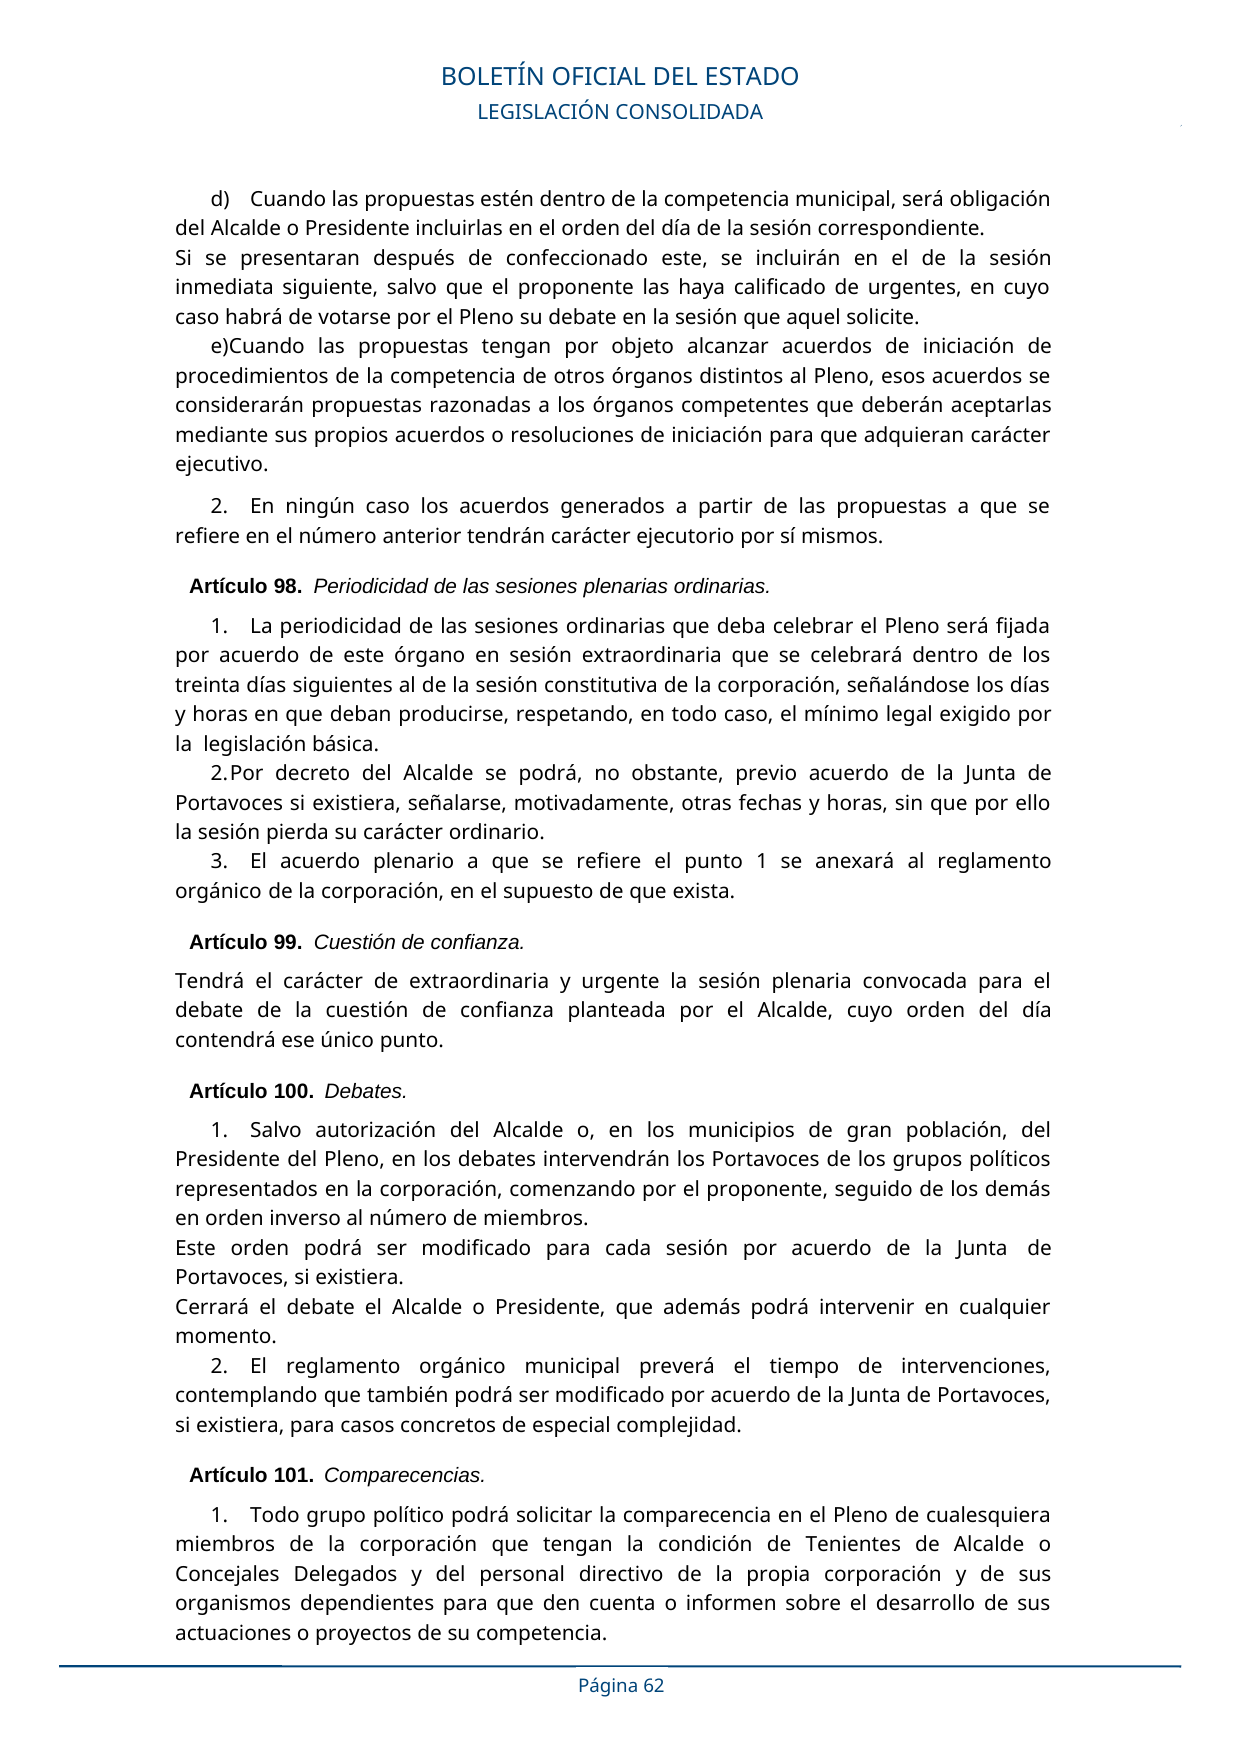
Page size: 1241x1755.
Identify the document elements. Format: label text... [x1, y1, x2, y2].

text Cerrará el debate el Alcalde o Presidente, que además podrá intervenir en cualquier momento. [175, 1292, 1052, 1350]
list Por decreto del Alcalde se podrá, no obstante, previo acuerdo de la Junta de Portavoces si existiera, señalarse, motivadamente, otras fechas y horas, sin que por ello la sesión pierda su carácter ordinario. [175, 758, 1052, 846]
list Todo grupo político podrá solicitar la comparecencia en el Pleno de cualesquiera miembros de la corporación que tengan la condición de Tenientes de Alcalde o Concejales Delegados y del personal directivo de la propia corporación y de sus organismos dependientes para que den cuenta o informen sobre el desarrollo de sus actuaciones o proyectos de su competencia. [175, 1500, 1052, 1646]
text Si se presentaran después de confeccionado este, se incluirán en el de la sesión inmediata siguiente, salvo que el proponente las haya calificado de urgentes, en cuyo caso habrá de votarse por el Pleno su debate en la sesión que aquel solicite. [175, 243, 1052, 330]
text Este orden podrá ser modificado para cada sesión por acuerdo de la Junta de Portavoces, si existiera. [175, 1233, 1052, 1291]
text Tendrá el carácter de extraordinaria y urgente la sesión plenaria convocada para el debate de la cuestión de confianza planteada por el Alcalde, cuyo orden del día contendrá ese único punto. [175, 966, 1052, 1053]
list El reglamento orgánico municipal preverá el tiempo de intervenciones, contemplando que también podrá ser modificado por acuerdo de la Junta de Portavoces, si existiera, para casos concretos de especial complejidad. [175, 1351, 1052, 1438]
list Cuando las propuestas tengan por objeto alcanzar acuerdos de iniciación de procedimientos de la competencia de otros órganos distintos al Pleno, esos acuerdos se considerarán propuestas razonadas a los órganos competentes que deberán aceptarlas mediante sus propios acuerdos o resoluciones de iniciación para que adquieran carácter ejecutivo. [175, 331, 1052, 478]
list La periodicidad de las sesiones ordinarias que deba celebrar el Pleno será fijada por acuerdo de este órgano en sesión extraordinaria que se celebrará dentro de los treinta días siguientes al de la sesión constitutiva de la corporación, señalándose los días y horas en que deban producirse, respetando, en todo caso, el mínimo legal exigido por la legislación básica. [175, 611, 1052, 757]
list Cuando las propuestas estén dentro de la competencia municipal, será obligación del Alcalde o Presidente incluirlas en el orden del día de la sesión correspondiente. [175, 184, 1052, 242]
text Artículo 100. Debates. [189, 1078, 1066, 1102]
text Artículo 101. Comparecencias. [189, 1463, 1066, 1487]
text Artículo 98. Periodicidad de las sesiones plenarias ordinarias. [189, 574, 1066, 598]
list En ningún caso los acuerdos generados a partir de las propuestas a que se refiere en el número anterior tendrán carácter ejecutorio por sí mismos. [175, 491, 1051, 549]
list Salvo autorización del Alcalde o, en los municipios de gran población, del Presidente del Pleno, en los debates intervendrán los Portavoces de los grupos políticos representados en la corporación, comenzando por el proponente, seguido de los demás en orden inverso al número de miembros. [175, 1115, 1052, 1232]
list El acuerdo plenario a que se refiere el punto 1 se anexará al reglamento orgánico de la corporación, en el supuesto de que exista. [175, 847, 1052, 904]
text Artículo 99. Cuestión de confianza. [189, 929, 1066, 953]
